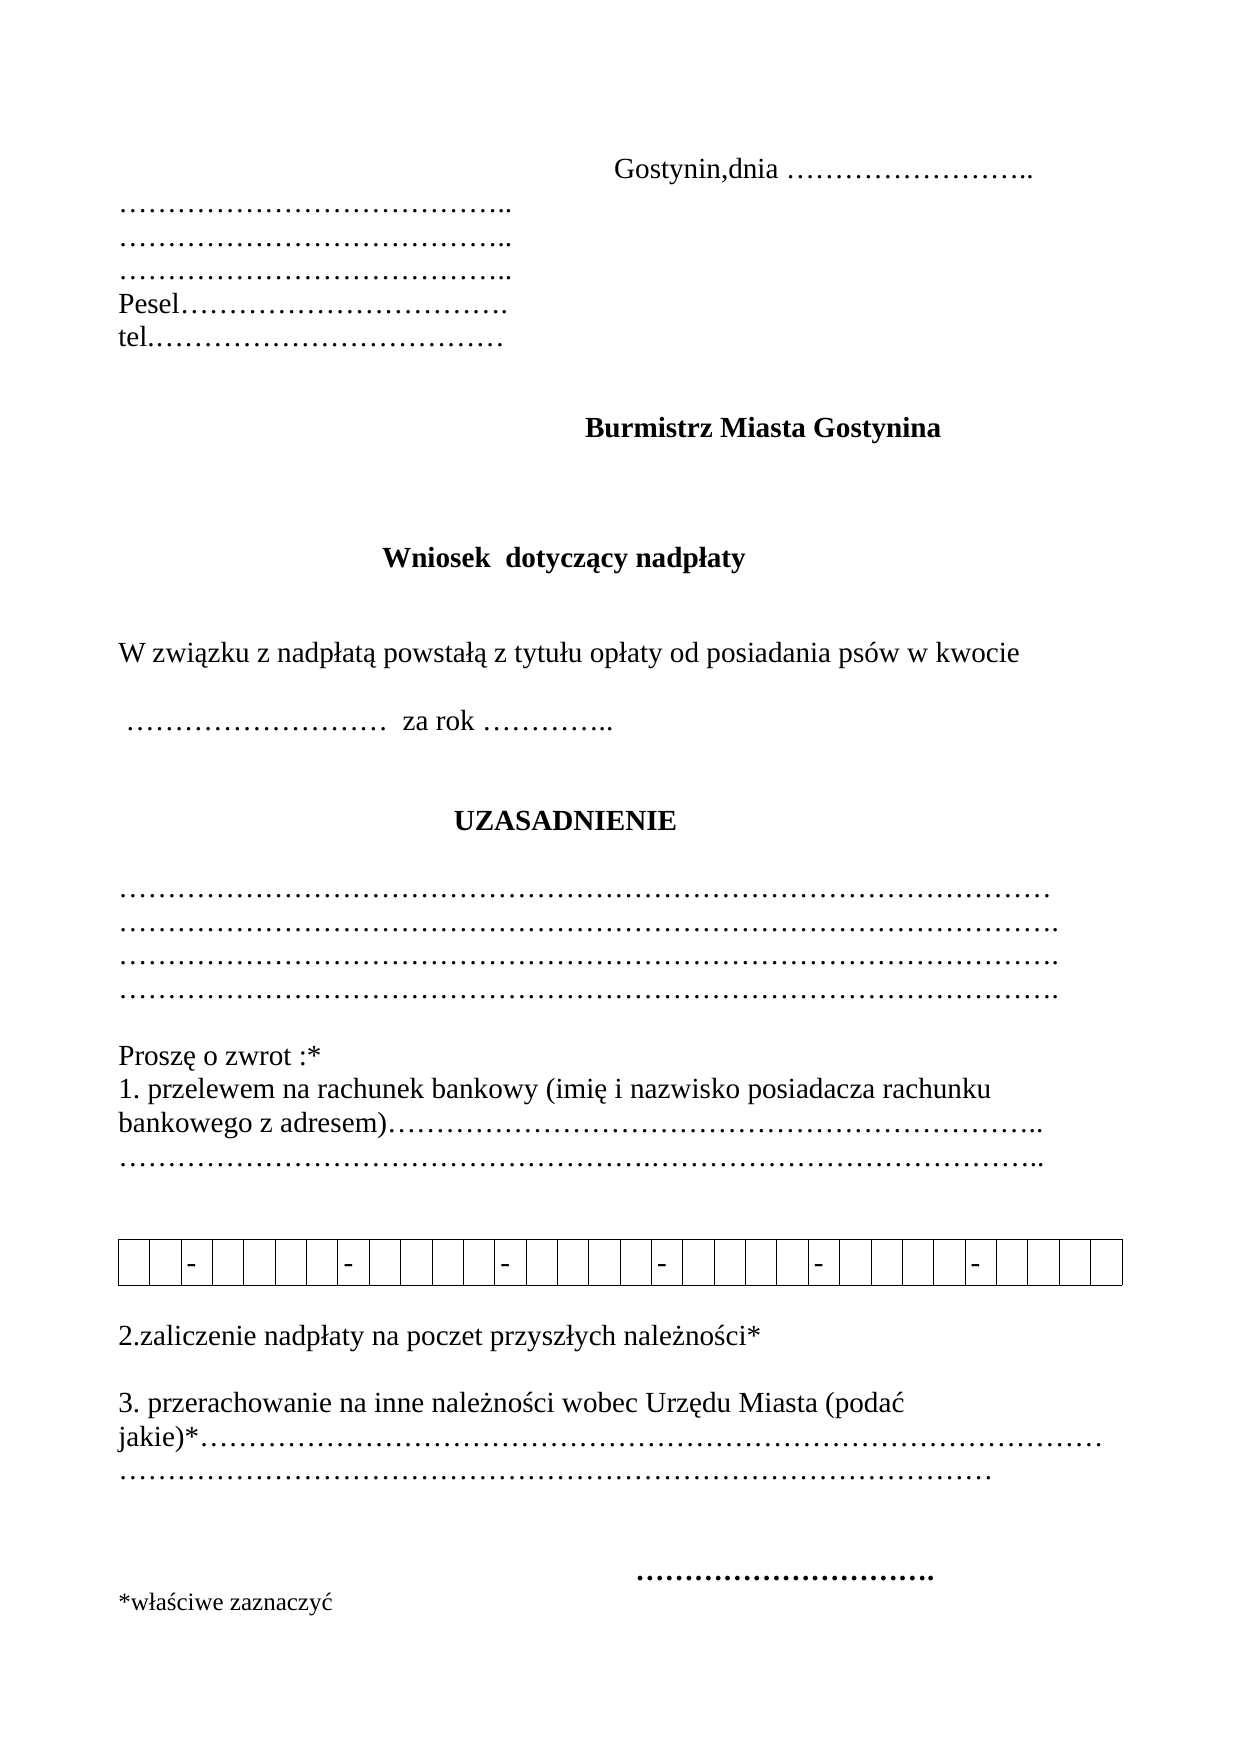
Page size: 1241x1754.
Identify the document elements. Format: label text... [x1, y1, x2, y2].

table_header [1028, 1240, 1059, 1284]
table_header [997, 1240, 1027, 1284]
text 1. przelewem na rachunek bankowy (imię i nazwisko posiadacza rachunku bankowego z adresem)…………………………………………………………..……………………………………………….………………………………….. [118, 1072, 1122, 1172]
text ……………………………………………………………………………………. [118, 904, 1122, 937]
table_header [872, 1240, 902, 1284]
text Gostynin,dnia …………………….. [118, 152, 1122, 185]
table_header [683, 1240, 714, 1284]
text ………………………………….. [118, 252, 1122, 286]
text Pesel……………………………. [118, 286, 1122, 319]
table_header [370, 1240, 400, 1284]
table_header - [338, 1240, 369, 1284]
table_header [464, 1240, 494, 1284]
text 2.zaliczenie nadpłaty na poczet przyszłych należności* [118, 1318, 1122, 1352]
table_header - [495, 1240, 526, 1284]
text Wniosek dotyczący nadpłaty [266, 540, 1122, 573]
table_header [276, 1240, 306, 1284]
text …………………………………………………………………………………… [118, 870, 1122, 904]
text ………………………………….. [118, 219, 1122, 252]
text UZASADNIENIE [118, 803, 1122, 837]
table_header [244, 1240, 275, 1284]
text tel.……………………………… [118, 319, 1122, 353]
table_header [307, 1240, 337, 1284]
table_header - [966, 1240, 996, 1284]
table_header [401, 1240, 432, 1284]
table_header [903, 1240, 933, 1284]
table_header [777, 1240, 808, 1284]
table_header - [652, 1240, 682, 1284]
table_header [621, 1240, 651, 1284]
text 3. przerachowanie na inne należności wobec Urzędu Miasta (podać jakie)*………………………………………………………………………………………………………………………………………………………………… [118, 1385, 1122, 1486]
table_header [433, 1240, 463, 1284]
text …………………………. [118, 1519, 1122, 1587]
text ……………………………………………………………………………………. [118, 971, 1122, 1004]
table_header [1091, 1240, 1122, 1284]
table_header [1060, 1240, 1090, 1284]
table_header [558, 1240, 588, 1284]
table_header [589, 1240, 620, 1284]
text ………………………………….. [118, 185, 1122, 219]
text ……………………………………………………………………………………. [118, 937, 1122, 971]
table_header [746, 1240, 776, 1284]
text ……………………… za rok ………….. [118, 703, 1122, 736]
table_header - [182, 1240, 212, 1284]
table_header [840, 1240, 871, 1284]
table_header [934, 1240, 965, 1284]
text W związku z nadpłatą powstałą z tytułu opłaty od posiadania psów w kwocie [118, 636, 1122, 669]
table_header - [809, 1240, 839, 1284]
table_header [119, 1240, 149, 1284]
table_header [213, 1240, 243, 1284]
table_header [527, 1240, 557, 1284]
text Burmistrz Miasta Gostynina [118, 410, 1122, 444]
text *właściwe zaznaczyć [118, 1587, 1122, 1615]
table_header [150, 1240, 181, 1284]
table_header [715, 1240, 745, 1284]
text Proszę o zwrot :* [118, 1038, 1122, 1072]
